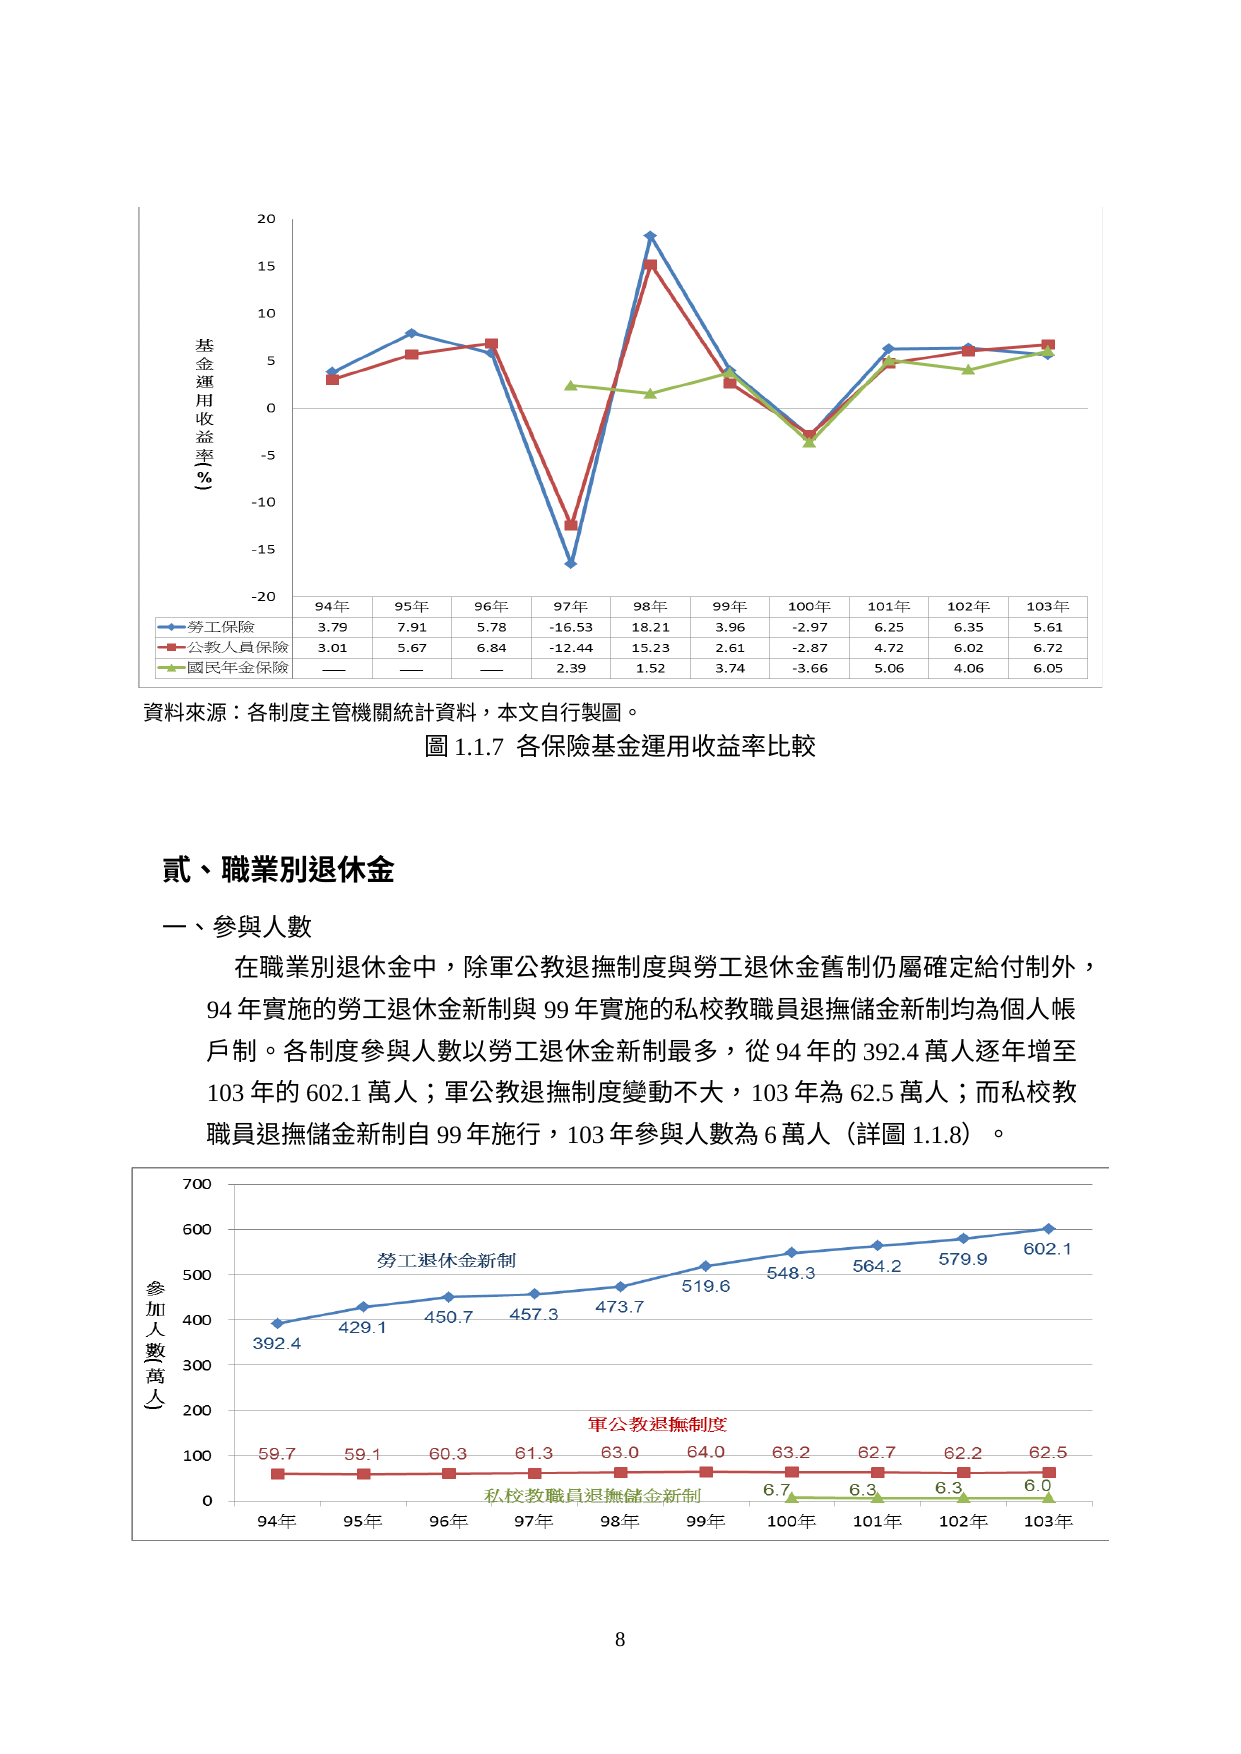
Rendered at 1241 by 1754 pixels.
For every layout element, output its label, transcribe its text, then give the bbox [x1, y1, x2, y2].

text 圖1.1.7 各保險基金運用收益率比較 [162, 727, 1078, 763]
text 在職業別退休金中，除軍公教退撫制度與勞工退休金舊制仍屬確定給付制外，94年實施的勞工退休金新制與99年實施的私校教職員退撫儲金新制均為個人帳戶制。各制度參與人數以勞工退休金新制最多，從94年的392.4萬人逐年增至103年的602.1萬人；軍公教退撫制度變動不大，103年為62.5萬人；而私校教職員退撫儲金新制自99年施行，103年參與人數為6萬人（詳圖1.1.8）。 [207, 943, 1078, 1152]
text 資料來源：各制度主管機關統計資料，本文自行製圖。 [133, 696, 1078, 727]
text 貳、職業別退休金 [162, 846, 1078, 888]
text 一、參與人數 [162, 907, 1078, 943]
picture [131, 1167, 1109, 1541]
picture [138, 207, 1103, 688]
